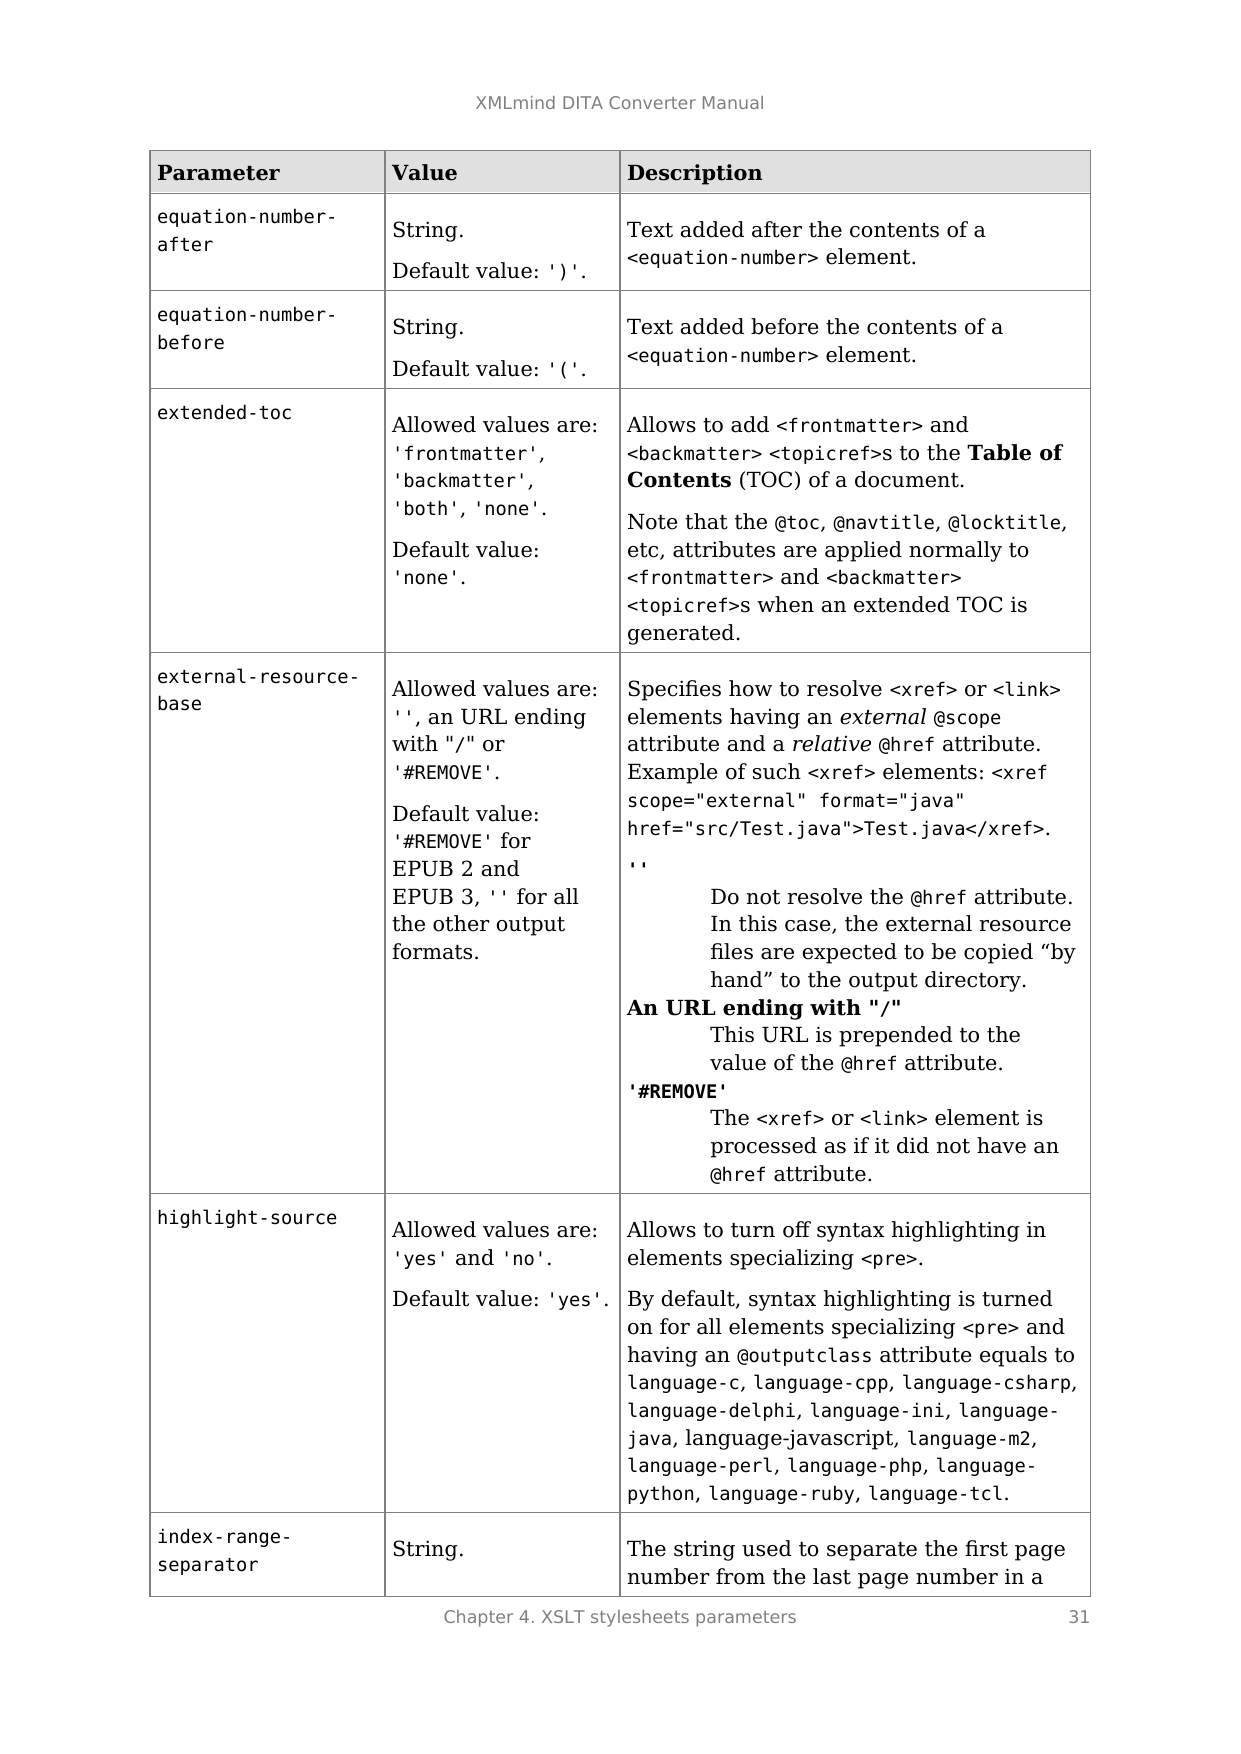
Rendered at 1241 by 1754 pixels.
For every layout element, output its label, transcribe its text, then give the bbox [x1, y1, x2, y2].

table_cell Allowed values are: '', an URL ending with "/" or '#REMOVE'. Default value: '#REMOVE' for EPUB 2 and EPUB 3, '' for all the other output formats. [386, 653, 619, 1193]
table_cell Text added after the contents of a <equation-number> element. [621, 194, 1090, 290]
table_cell highlight-source [151, 1194, 384, 1512]
table_cell Allowed values are: 'yes' and 'no'. Default value: 'yes'. [386, 1194, 619, 1512]
table_cell Allowed values are: 'frontmatter', 'backmatter', 'both', 'none'. Default value: 'none'. [386, 389, 619, 652]
table_cell String. Default value: '('. [386, 291, 619, 388]
table_header Value [386, 151, 619, 192]
table_cell Allows to add <frontmatter> and <backmatter> <topicref>s to the Table of Contents (TOC) of a document. Note that the @toc, @navtitle, @locktitle, etc, attributes are applied normally to <frontmatter> and <backmatter> <topicref>s when an extended TOC is generated. [621, 389, 1090, 652]
table_header Description [621, 151, 1090, 192]
table_cell extended-toc [151, 389, 384, 652]
table_cell equation-number-after [151, 194, 384, 290]
table_cell String. Default value: ')'. [386, 194, 619, 290]
table_cell equation-number-before [151, 291, 384, 388]
table_cell Allows to turn off syntax highlighting in elements specializing <pre>. By default, syntax highlighting is turned on for all elements specializing <pre> and having an @outputclass attribute equals to language-c, language-cpp, language-csharp, language-delphi, language-ini, language-java, language-javascript, language-m2, language-perl, language-php, language-python, language-ruby, language-tcl. [621, 1194, 1090, 1512]
table_header Parameter [151, 151, 384, 192]
table_cell Specifies how to resolve <xref> or <link> elements having an external @scope attribute and a relative @href attribute. Example of such <xref> elements: <xref scope="external" format="java" href="src/Test.java">Test.java</xref>. '' Do not resolve the @href attribute. In this case, the external resource files are expected to be copied “by hand” to the output directory. An URL ending with "/" This URL is prepended to the value of the @href attribute. '#REMOVE' The <xref> or <link> element is processed as if it did not have an @href attribute. [621, 653, 1090, 1193]
table_cell external-resource-base [151, 653, 384, 1193]
table_cell String. [386, 1513, 619, 1596]
table_cell Text added before the contents of a <equation-number> element. [621, 291, 1090, 388]
table_cell index-range-separator [151, 1513, 384, 1596]
table_cell The string used to separate the first page number from the last page number in a [621, 1513, 1090, 1596]
